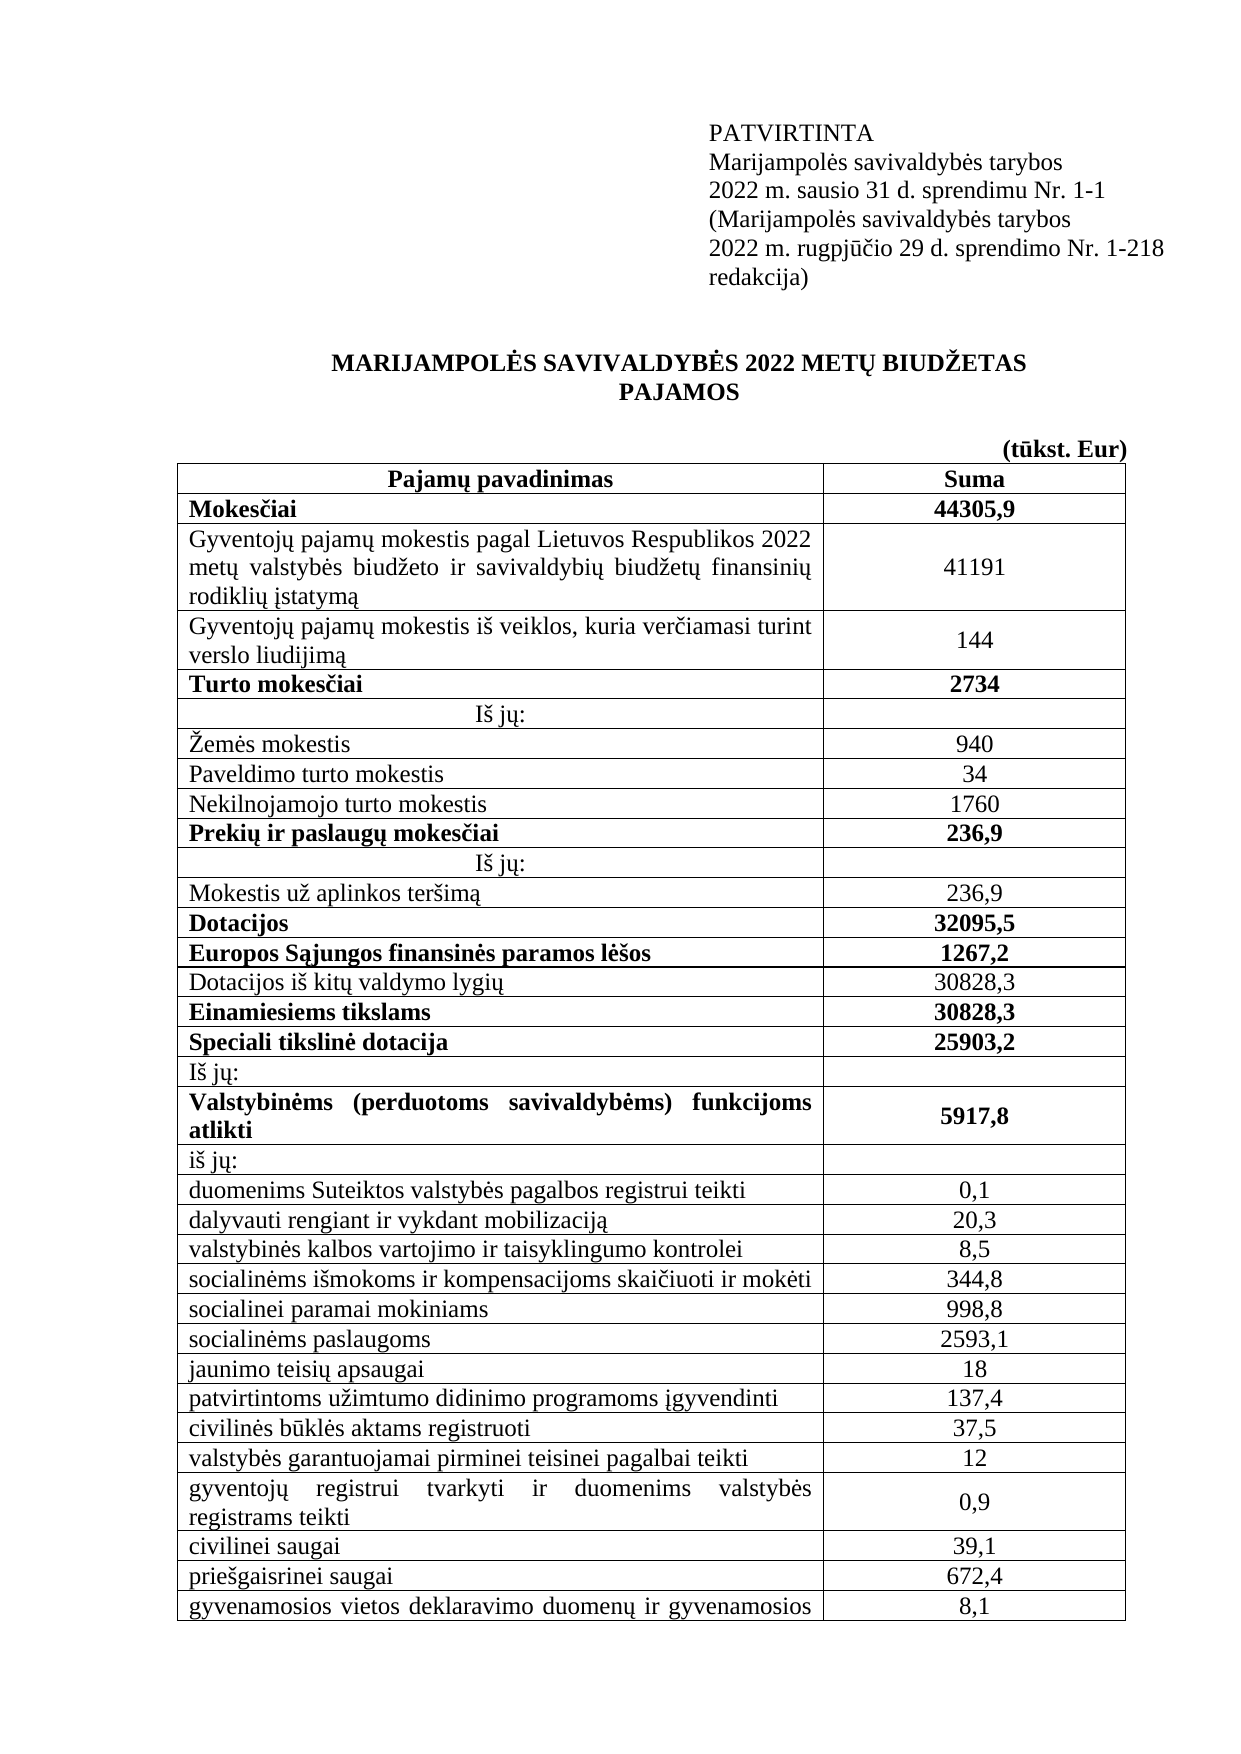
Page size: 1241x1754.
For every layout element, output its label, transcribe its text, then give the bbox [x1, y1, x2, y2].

table_cell 236,9 [824, 819, 1125, 847]
table_cell socialinėms išmokoms ir kompensacijoms skaičiuoti ir mokėti [178, 1264, 823, 1293]
text 2022 m. rugpjūčio 29 d. sprendimo Nr. 1-218 [709, 233, 1181, 262]
table_cell 2734 [824, 670, 1125, 698]
text (tūkst. Eur) [177, 434, 1181, 463]
text redakcija) [709, 262, 1181, 291]
table_header Suma [824, 464, 1125, 493]
table_cell Einamiesiems tikslams [178, 997, 823, 1026]
table_cell gyvenamosios vietos deklaravimo duomenų ir gyvenamosios [178, 1591, 823, 1620]
table_cell iš jų: [178, 1145, 823, 1174]
text Marijampolės savivaldybės tarybos [709, 147, 1181, 176]
table_cell socialinei paramai mokiniams [178, 1294, 823, 1323]
table_cell socialinėms paslaugoms [178, 1324, 823, 1353]
table_cell 236,9 [824, 878, 1125, 907]
table_cell Gyventojų pajamų mokestis iš veiklos, kuria verčiamasi turint verslo liudijimą [178, 611, 823, 668]
table_cell gyventojų registrui tvarkyti ir duomenims valstybės registrams teikti [178, 1473, 823, 1530]
table_cell Turto mokesčiai [178, 670, 823, 698]
table_cell 30828,3 [824, 997, 1125, 1026]
table_cell civilinės būklės aktams registruoti [178, 1413, 823, 1442]
table_cell Žemės mokestis [178, 729, 823, 758]
table_cell Prekių ir paslaugų mokesčiai [178, 819, 823, 847]
table_header Pajamų pavadinimas [178, 464, 823, 493]
table_cell 37,5 [824, 1413, 1125, 1442]
table_cell 5917,8 [824, 1087, 1125, 1144]
table_cell 998,8 [824, 1294, 1125, 1323]
table_cell 44305,9 [824, 494, 1125, 523]
table_cell [824, 848, 1125, 877]
table_cell Europos Sąjungos finansinės paramos lėšos [178, 938, 823, 966]
table_cell Valstybinėms (perduotoms savivaldybėms) funkcijoms atlikti [178, 1087, 823, 1144]
table_cell 30828,3 [824, 968, 1125, 996]
table_cell 8,1 [824, 1591, 1125, 1620]
table_cell jaunimo teisių apsaugai [178, 1354, 823, 1382]
table_cell 0,9 [824, 1473, 1125, 1530]
table_cell Speciali tikslinė dotacija [178, 1027, 823, 1056]
table_cell 1760 [824, 789, 1125, 817]
table_cell 137,4 [824, 1384, 1125, 1412]
table_cell 25903,2 [824, 1027, 1125, 1056]
table_cell Mokestis už aplinkos teršimą [178, 878, 823, 907]
table_cell Iš jų: [178, 848, 823, 877]
table_cell Gyventojų pajamų mokestis pagal Lietuvos Respublikos 2022 metų valstybės biudžeto ir savivaldybių biudžetų finansinių rodiklių įstatymą [178, 524, 823, 610]
table_cell 41191 [824, 524, 1125, 610]
table_cell dalyvauti rengiant ir vykdant mobilizaciją [178, 1205, 823, 1233]
table_cell 8,5 [824, 1235, 1125, 1263]
table_cell Paveldimo turto mokestis [178, 759, 823, 788]
table_cell [824, 699, 1125, 728]
table_cell 1267,2 [824, 938, 1125, 966]
table_cell valstybinės kalbos vartojimo ir taisyklingumo kontrolei [178, 1235, 823, 1263]
table_cell 12 [824, 1443, 1125, 1472]
table_cell 344,8 [824, 1264, 1125, 1293]
text (Marijampolės savivaldybės tarybos [709, 204, 1181, 233]
table_cell Iš jų: [178, 699, 823, 728]
table_cell 32095,5 [824, 908, 1125, 937]
table_cell 20,3 [824, 1205, 1125, 1233]
table_cell 18 [824, 1354, 1125, 1382]
table_cell priešgaisrinei saugai [178, 1561, 823, 1590]
table_cell 144 [824, 611, 1125, 668]
table_cell 39,1 [824, 1531, 1125, 1560]
text MARIJAMPOLĖS SAVIVALDYBĖS 2022 METŲ BIUDŽETAS [177, 348, 1181, 377]
table_cell valstybės garantuojamai pirminei teisinei pagalbai teikti [178, 1443, 823, 1472]
table_cell 672,4 [824, 1561, 1125, 1590]
table_cell Nekilnojamojo turto mokestis [178, 789, 823, 817]
table_cell duomenims Suteiktos valstybės pagalbos registrui teikti [178, 1175, 823, 1204]
table_cell [824, 1145, 1125, 1174]
table_cell 34 [824, 759, 1125, 788]
text PAJAMOS [177, 377, 1181, 406]
table_cell Mokesčiai [178, 494, 823, 523]
table_cell 0,1 [824, 1175, 1125, 1204]
table_cell 940 [824, 729, 1125, 758]
table_cell patvirtintoms užimtumo didinimo programoms įgyvendinti [178, 1384, 823, 1412]
table_cell [824, 1057, 1125, 1086]
text PATVIRTINTA [709, 118, 1181, 147]
table_cell civilinei saugai [178, 1531, 823, 1560]
table_cell Dotacijos [178, 908, 823, 937]
text 2022 m. sausio 31 d. sprendimu Nr. 1-1 [709, 176, 1181, 204]
table_cell Dotacijos iš kitų valdymo lygių [178, 968, 823, 996]
table_cell 2593,1 [824, 1324, 1125, 1353]
table_cell Iš jų: [178, 1057, 823, 1086]
